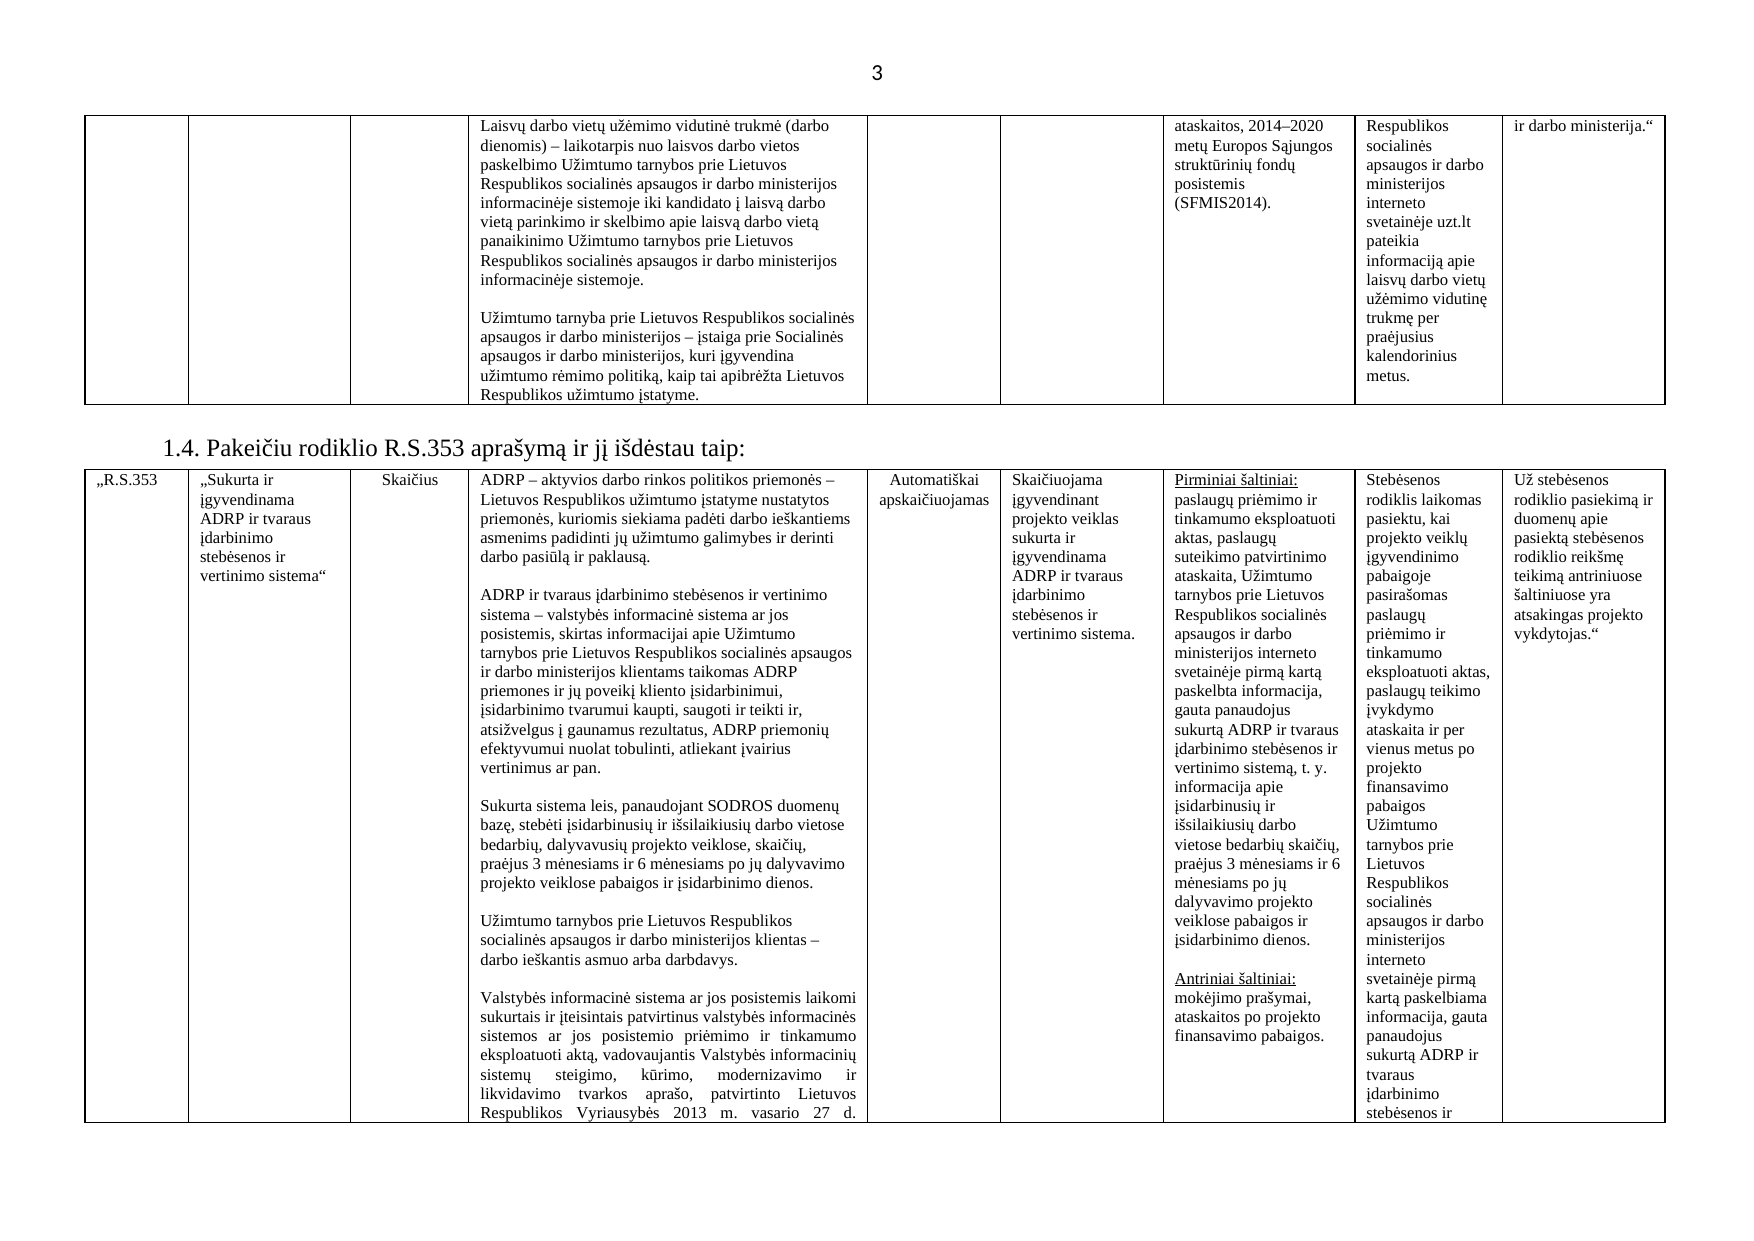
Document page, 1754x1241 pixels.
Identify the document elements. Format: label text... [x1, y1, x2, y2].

table_header Laisvų darbo vietų užėmimo vidutinė trukmė (darbo dienomis) – laikotarpis nuo laisvos darbo vietos paskelbimo Užimtumo tarnybos prie Lietuvos Respublikos socialinės apsaugos ir darbo ministerijos informacinėje sistemoje iki kandidato į laisvą darbo vietą parinkimo ir skelbimo apie laisvą darbo vietą panaikinimo Užimtumo tarnybos prie Lietuvos Respublikos socialinės apsaugos ir darbo ministerijos informacinėje sistemoje. Užimtumo tarnyba prie Lietuvos Respublikos socialinės apsaugos ir darbo ministerijos – įstaiga prie Socialinės apsaugos ir darbo ministerijos, kuri įgyvendina užimtumo rėmimo politiką, kaip tai apibrėžta Lietuvos Respublikos užimtumo įstatyme. [469, 116, 867, 404]
table_header „R.S.353 [86, 470, 188, 1122]
table_header [351, 116, 468, 404]
text 1.4. Pakeičiu rodiklio R.S.353 aprašymą ir jį išdėstau taip: [103, 433, 1651, 462]
table_header Automatiškai apskaičiuojamas [868, 470, 1000, 1122]
table_header „Sukurta ir įgyvendinama ADRP ir tvaraus įdarbinimo stebėsenos ir vertinimo sistema“ [189, 470, 350, 1122]
table_header [1001, 116, 1163, 404]
table_header Respublikos socialinės apsaugos ir darbo ministerijos interneto svetainėje uzt.lt pateikia informaciją apie laisvų darbo vietų užėmimo vidutinę trukmę per praėjusius kalendorinius metus. [1356, 116, 1502, 404]
table_header Už stebėsenos rodiklio pasiekimą ir duomenų apie pasiektą stebėsenos rodiklio reikšmę teikimą antriniuose šaltiniuose yra atsakingas projekto vykdytojas.“ [1503, 470, 1664, 1122]
table_header [868, 116, 1000, 404]
table_header Pirminiai šaltiniai: paslaugų priėmimo ir tinkamumo eksploatuoti aktas, paslaugų suteikimo patvirtinimo ataskaita, Užimtumo tarnybos prie Lietuvos Respublikos socialinės apsaugos ir darbo ministerijos interneto svetainėje pirmą kartą paskelbta informacija, gauta panaudojus sukurtą ADRP ir tvaraus įdarbinimo stebėsenos ir vertinimo sistemą, t. y. informacija apie įsidarbinusių ir išsilaikiusių darbo vietose bedarbių skaičių, praėjus 3 mėnesiams ir 6 mėnesiams po jų dalyvavimo projekto veiklose pabaigos ir įsidarbinimo dienos. Antriniai šaltiniai: mokėjimo prašymai, ataskaitos po projekto finansavimo pabaigos. [1164, 470, 1354, 1122]
table_header Skaičiuojama įgyvendinant projekto veiklas sukurta ir įgyvendinama ADRP ir tvaraus įdarbinimo stebėsenos ir vertinimo sistema. [1001, 470, 1163, 1122]
table_header [86, 116, 188, 404]
table_header ADRP – aktyvios darbo rinkos politikos priemonės – Lietuvos Respublikos užimtumo įstatyme nustatytos priemonės, kuriomis siekiama padėti darbo ieškantiems asmenims padidinti jų užimtumo galimybes ir derinti darbo pasiūlą ir paklausą. ADRP ir tvaraus įdarbinimo stebėsenos ir vertinimo sistema – valstybės informacinė sistema ar jos posistemis, skirtas informacijai apie Užimtumo tarnybos prie Lietuvos Respublikos socialinės apsaugos ir darbo ministerijos klientams taikomas ADRP priemones ir jų poveikį kliento įsidarbinimui, įsidarbinimo tvarumui kaupti, saugoti ir teikti ir, atsižvelgus į gaunamus rezultatus, ADRP priemonių efektyvumui nuolat tobulinti, atliekant įvairius vertinimus ar pan. Sukurta sistema leis, panaudojant SODROS duomenų bazę, stebėti įsidarbinusių ir išsilaikiusių darbo vietose bedarbių, dalyvavusių projekto veiklose, skaičių, praėjus 3 mėnesiams ir 6 mėnesiams po jų dalyvavimo projekto veiklose pabaigos ir įsidarbinimo dienos. Užimtumo tarnybos prie Lietuvos Respublikos socialinės apsaugos ir darbo ministerijos klientas – darbo ieškantis asmuo arba darbdavys. Valstybės informacinė sistema ar jos posistemis laikomi sukurtais ir įteisintais patvirtinus valstybės informacinės sistemos ar jos posistemio priėmimo ir tinkamumo eksploatuoti aktą, vadovaujantis Valstybės informacinių sistemų steigimo, kūrimo, modernizavimo ir likvidavimo tvarkos aprašo, patvirtinto Lietuvos Respublikos Vyriausybės 2013 m. vasario 27 d. [469, 470, 867, 1122]
table_header ataskaitos, 2014–2020 metų Europos Sąjungos struktūrinių fondų posistemis (SFMIS2014). [1164, 116, 1354, 404]
table_header [189, 116, 350, 404]
table_header ir darbo ministerija.“ [1503, 116, 1664, 404]
table_header Skaičius [351, 470, 468, 1122]
table_header Stebėsenos rodiklis laikomas pasiektu, kai projekto veiklų įgyvendinimo pabaigoje pasirašomas paslaugų priėmimo ir tinkamumo eksploatuoti aktas, paslaugų teikimo įvykdymo ataskaita ir per vienus metus po projekto finansavimo pabaigos Užimtumo tarnybos prie Lietuvos Respublikos socialinės apsaugos ir darbo ministerijos interneto svetainėje pirmą kartą paskelbiama informacija, gauta panaudojus sukurtą ADRP ir tvaraus įdarbinimo stebėsenos ir [1356, 470, 1502, 1122]
